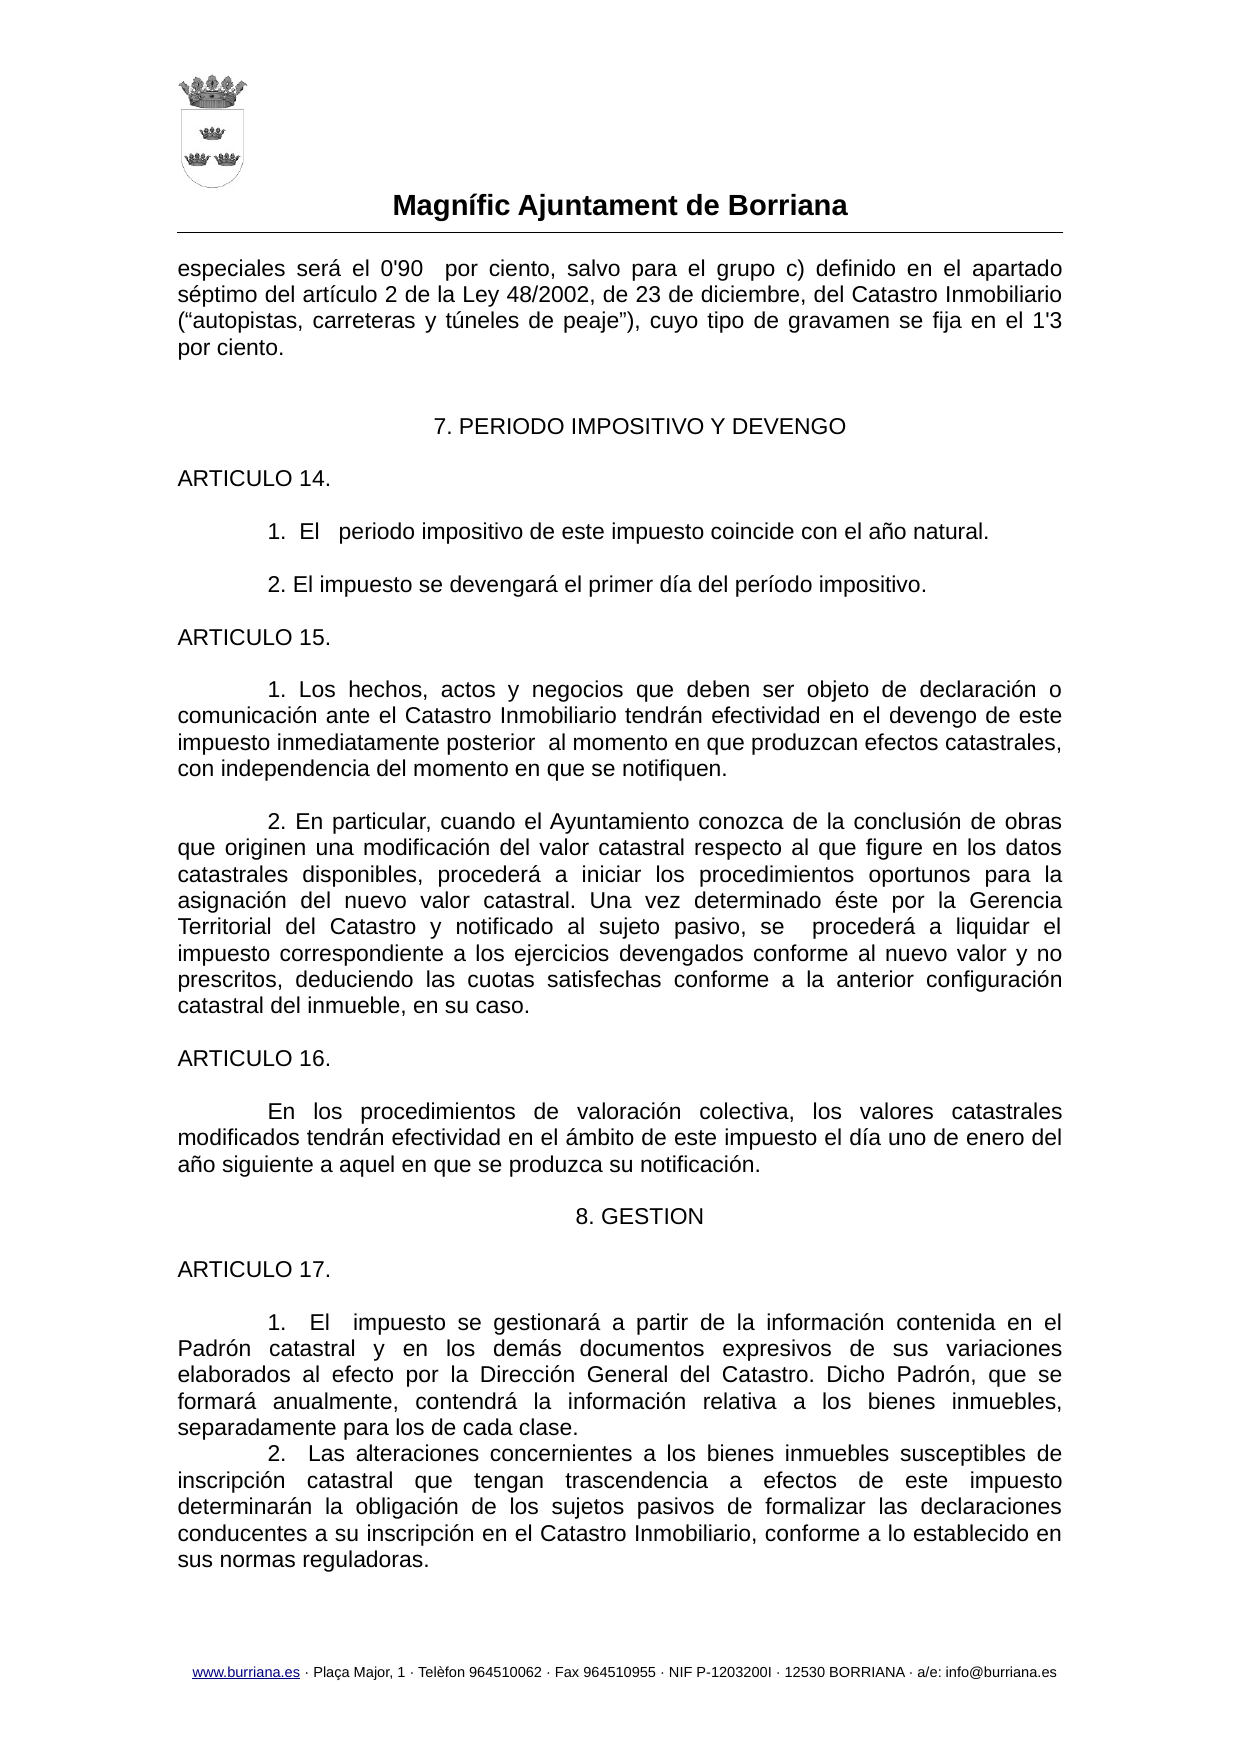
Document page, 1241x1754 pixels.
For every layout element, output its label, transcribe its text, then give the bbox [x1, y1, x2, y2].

text ARTICULO 17. [177, 1256, 1063, 1282]
text En los procedimientos de valoración colectiva, los valores catastrales modificados tendrán efectividad en el ámbito de este impuesto el día uno de enero del año siguiente a aquel en que se produzca su notificación. [177, 1098, 1063, 1177]
text 2. El impuesto se devengará el primer día del período impositivo. [177, 571, 1063, 597]
text 7. PERIODO IMPOSITIVO Y DEVENGO [177, 413, 1063, 439]
text ARTICULO 15. [177, 623, 1063, 650]
picture [177, 73, 248, 189]
text 1. Los hechos, actos y negocios que deben ser objeto de declaración o comunicación ante el Catastro Inmobiliario tendrán efectividad en el devengo de este impuesto inmediatamente posterior al momento en que produzcan efectos catastrales, con independencia del momento en que se notifiquen. [177, 676, 1063, 782]
text 8. GESTION [177, 1203, 1063, 1229]
text especiales será el 0'90 por ciento, salvo para el grupo c) definido en el apartado séptimo del artículo 2 de la Ley 48/2002, de 23 de diciembre, del Catastro Inmobiliario (“autopistas, carreteras y túneles de peaje”), cuyo tipo de gravamen se fija en el 1'3 por ciento. [177, 254, 1063, 360]
text 2. En particular, cuando el Ayuntamiento conozca de la conclusión de obras que originen una modificación del valor catastral respecto al que figure en los datos catastrales disponibles, procederá a iniciar los procedimientos oportunos para la asignación del nuevo valor catastral. Una vez determinado éste por la Gerencia Territorial del Catastro y notificado al sujeto pasivo, se procederá a liquidar el impuesto correspondiente a los ejercicios devengados conforme al nuevo valor y no prescritos, deduciendo las cuotas satisfechas conforme a la anterior configuración catastral del inmueble, en su caso. [177, 808, 1063, 1019]
text ARTICULO 14. [177, 465, 1063, 492]
text 2. Las alteraciones concernientes a los bienes inmuebles susceptibles de inscripción catastral que tengan trascendencia a efectos de este impuesto determinarán la obligación de los sujetos pasivos de formalizar las declaraciones conducentes a su inscripción en el Catastro Inmobiliario, conforme a lo establecido en sus normas reguladoras. [177, 1440, 1063, 1572]
text 1. El periodo impositivo de este impuesto coincide con el año natural. [177, 518, 1063, 544]
text ARTICULO 16. [177, 1045, 1063, 1071]
text 1. El impuesto se gestionará a partir de la información contenida en el Padrón catastral y en los demás documentos expresivos de sus variaciones elaborados al efecto por la Dirección General del Catastro. Dicho Padrón, que se formará anualmente, contendrá la información relativa a los bienes inmuebles, separadamente para los de cada clase. [177, 1309, 1063, 1440]
